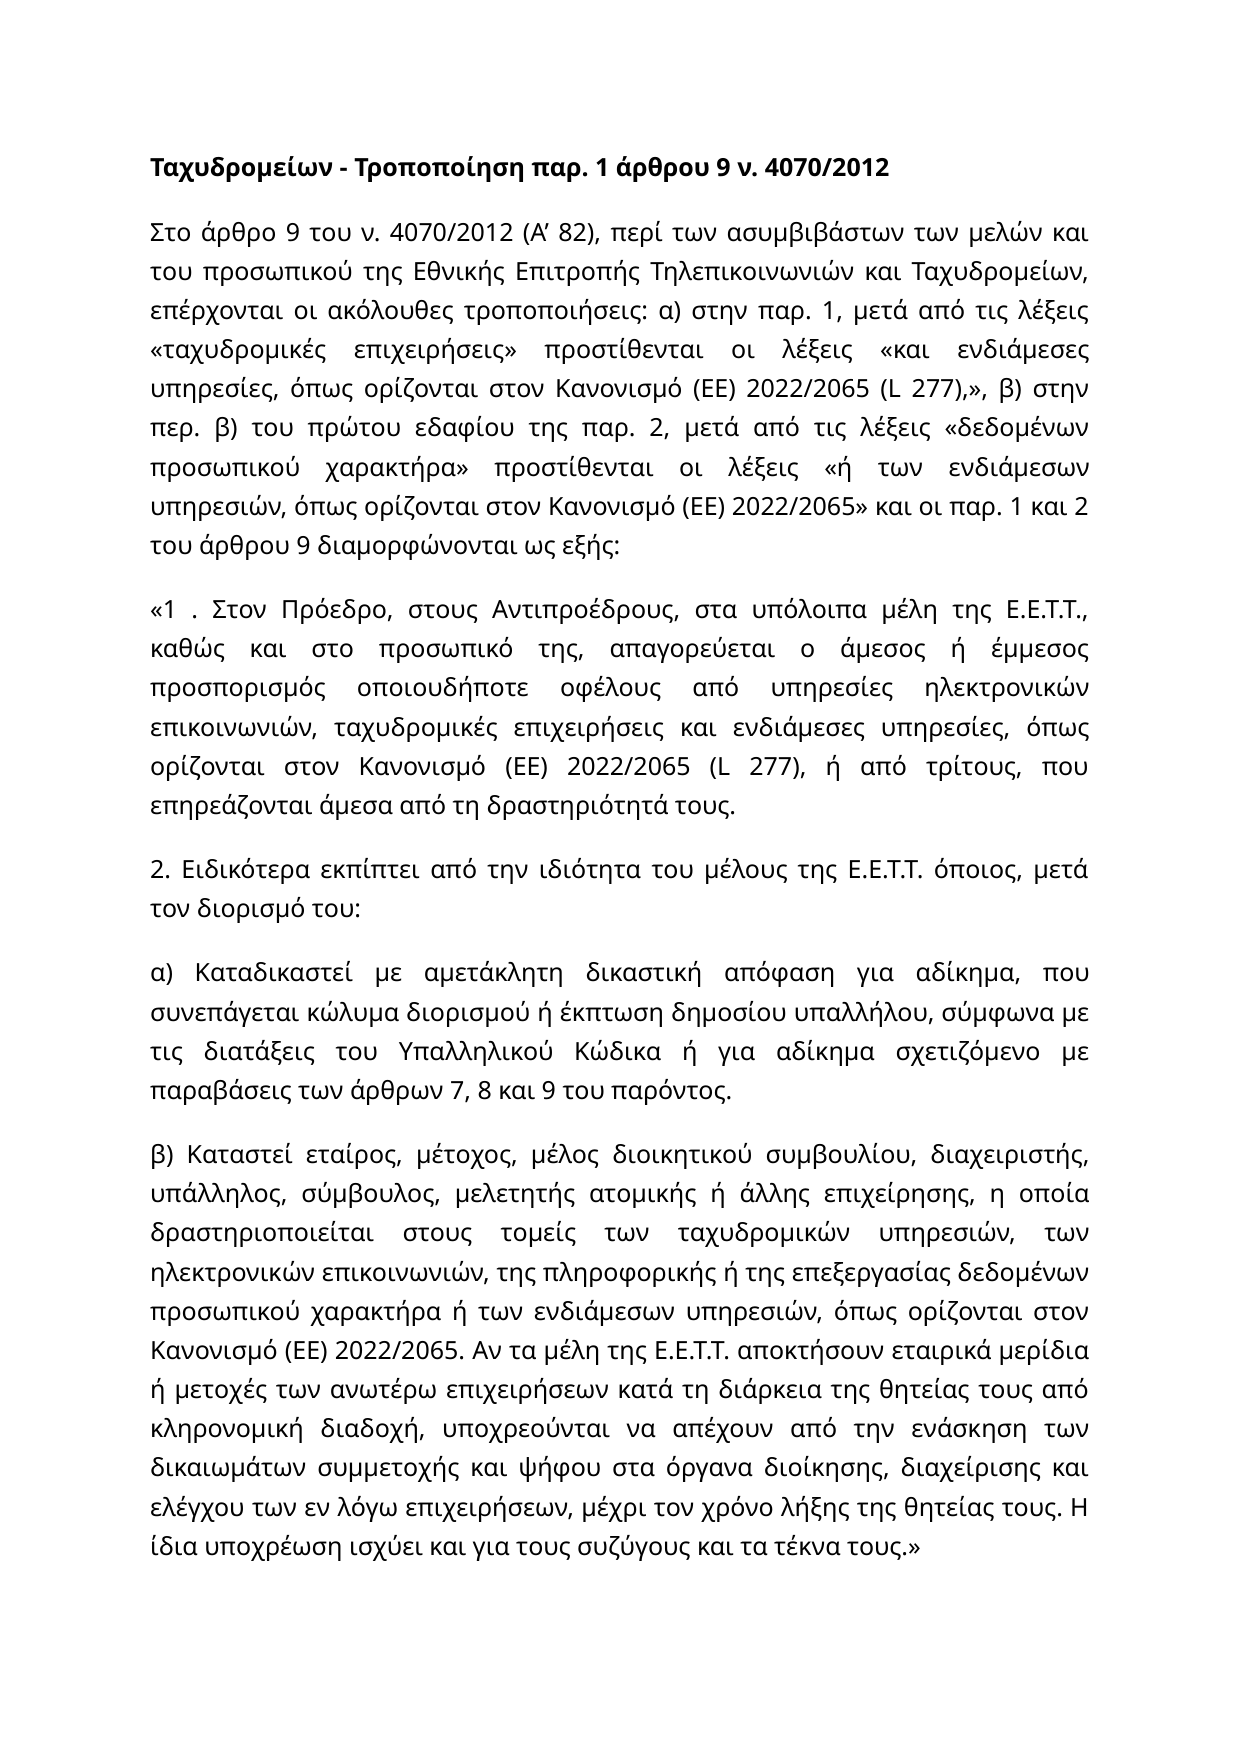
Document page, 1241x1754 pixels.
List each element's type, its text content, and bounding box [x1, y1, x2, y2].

text Στο άρθρο 9 του ν. 4070/2012 (Α’ 82), περί των ασυμβιβάστων των μελών και του προσωπικού της Εθνικής Επιτροπής Τηλεπικοινωνιών και Ταχυδρομείων, επέρχονται οι ακόλουθες τροποποιήσεις: α) στην παρ. 1, μετά από τις λέξεις «ταχυδρομικές επιχειρήσεις» προστίθενται οι λέξεις «και ενδιάμεσες υπηρεσίες, όπως ορίζονται στον Κανονισμό (ΕΕ) 2022/2065 (L 277),», β) στην περ. β) του πρώτου εδαφίου της παρ. 2, μετά από τις λέξεις «δεδομένων προσωπικού χαρακτήρα» προστίθενται οι λέξεις «ή των ενδιάμεσων υπηρεσιών, όπως ορίζονται στον Κανονισμό (ΕΕ) 2022/2065» και οι παρ. 1 και 2 του άρθρου 9 διαμορφώνονται ως εξής: [150, 214, 1090, 562]
text α) Καταδικαστεί με αμετάκλητη δικαστική απόφαση για αδίκημα, που συνεπάγεται κώλυμα διορισμού ή έκπτωση δημοσίου υπαλλήλου, σύμφωνα με τις διατάξεις του Υπαλληλικού Κώδικα ή για αδίκημα σχετιζόμενο με παραβάσεις των άρθρων 7, 8 και 9 του παρόντος. [150, 955, 1090, 1107]
text «1 . Στον Πρόεδρο, στους Αντιπροέδρους, στα υπόλοιπα μέλη της Ε.Ε.Τ.Τ., καθώς και στο προσωπικό της, απαγορεύεται ο άμεσος ή έμμεσος προσπορισμός οποιουδήποτε οφέλους από υπηρεσίες ηλεκτρονικών επικοινωνιών, ταχυδρομικές επιχειρήσεις και ενδιάμεσες υπηρεσίες, όπως ορίζονται στον Κανονισμό (ΕΕ) 2022/2065 (L 277), ή από τρίτους, που επηρεάζονται άμεσα από τη δραστηριότητά τους. [150, 592, 1090, 822]
text Ταχυδρομείων - Τροποποίηση παρ. 1 άρθρου 9 ν. 4070/2012 [150, 150, 1090, 184]
text β) Καταστεί εταίρος, μέτοχος, μέλος διοικητικού συμβουλίου, διαχειριστής, υπάλληλος, σύμβουλος, μελετητής ατομικής ή άλλης επιχείρησης, η οποία δραστηριοποιείται στους τομείς των ταχυδρομικών υπηρεσιών, των ηλεκτρονικών επικοινωνιών, της πληροφορικής ή της επεξεργασίας δεδομένων προσωπικού χαρακτήρα ή των ενδιάμεσων υπηρεσιών, όπως ορίζονται στον Κανονισμό (ΕΕ) 2022/2065. Αν τα μέλη της Ε.Ε.Τ.Τ. αποκτήσουν εταιρικά μερίδια ή μετοχές των ανωτέρω επιχειρήσεων κατά τη διάρκεια της θητείας τους από κληρονομική διαδοχή, υποχρεούνται να απέχουν από την ενάσκηση των δικαιωμάτων συμμετοχής και ψήφου στα όργανα διοίκησης, διαχείρισης και ελέγχου των εν λόγω επιχειρήσεων, μέχρι τον χρόνο λήξης της θητείας τους. Η ίδια υποχρέωση ισχύει και για τους συζύγους και τα τέκνα τους.» [150, 1137, 1090, 1562]
text 2. Ειδικότερα εκπίπτει από την ιδιότητα του μέλους της Ε.Ε.Τ.Τ. όποιος, μετά τον διορισμό του: [150, 852, 1090, 925]
